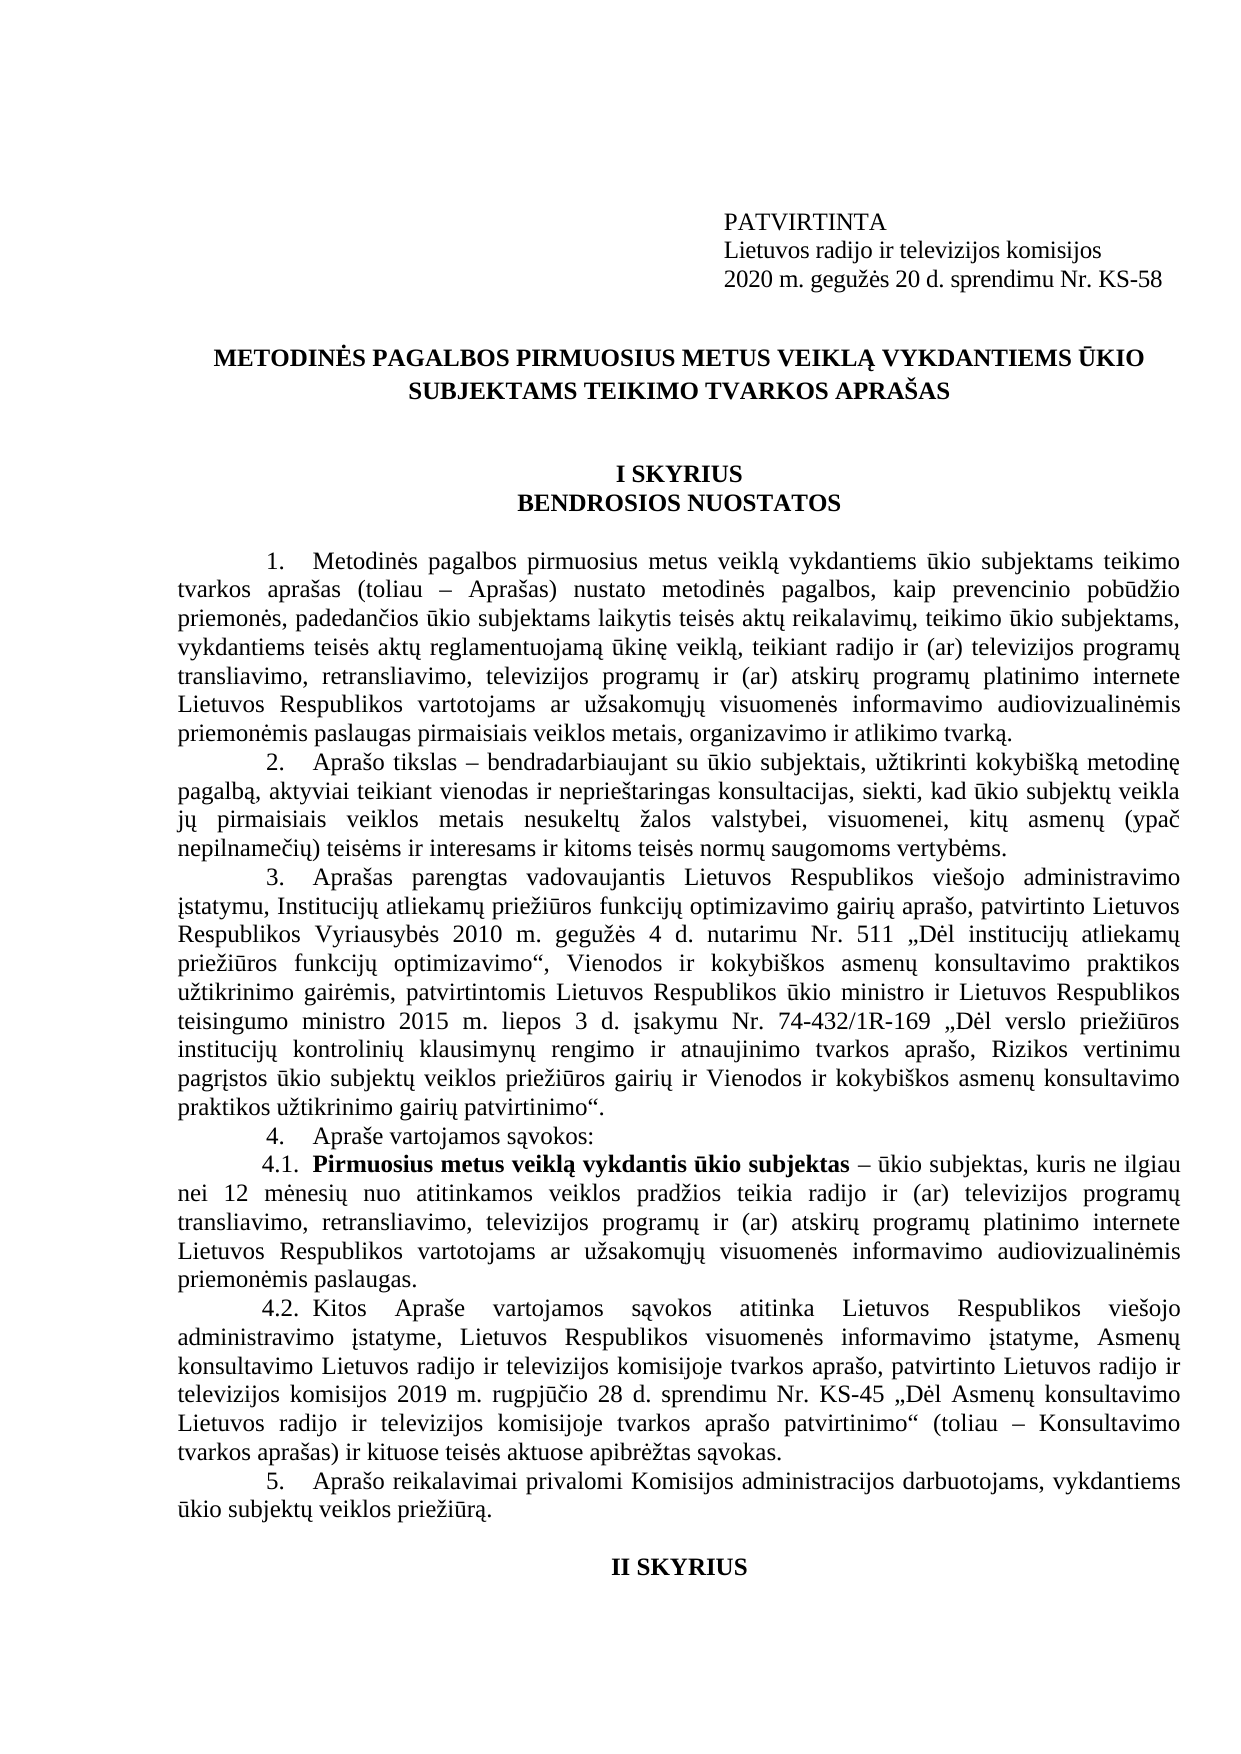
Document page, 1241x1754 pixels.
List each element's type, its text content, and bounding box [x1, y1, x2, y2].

text 2. Aprašo tikslas – bendradarbiaujant su ūkio subjektais, užtikrinti kokybišką metodinę pagalbą, aktyviai teikiant vienodas ir neprieštaringas konsultacijas, siekti, kad ūkio subjektų veikla jų pirmaisiais veiklos metais nesukeltų žalos valstybei, visuomenei, kitų asmenų (ypač nepilnamečių) teisėms ir interesams ir kitoms teisės normų saugomoms vertybėms. [177, 747, 1181, 862]
text METODINĖS PAGALBOS PIRMUOSIUS METUS VEIKLĄ VYKDANTIEMS ŪKIO SUBJEKTAMS TEIKIMO TVARKOS APRAŠAS [177, 343, 1181, 405]
text 4. Apraše vartojamos sąvokos: [177, 1121, 1181, 1149]
text II SKYRIUS [177, 1552, 1181, 1581]
text 3. Aprašas parengtas vadovaujantis Lietuvos Respublikos viešojo administravimo įstatymu, Institucijų atliekamų priežiūros funkcijų optimizavimo gairių aprašo, patvirtinto Lietuvos Respublikos Vyriausybės 2010 m. gegužės 4 d. nutarimu Nr. 511 „Dėl institucijų atliekamų priežiūros funkcijų optimizavimo“, Vienodos ir kokybiškos asmenų konsultavimo praktikos užtikrinimo gairėmis, patvirtintomis Lietuvos Respublikos ūkio ministro ir Lietuvos Respublikos teisingumo ministro 2015 m. liepos 3 d. įsakymu Nr. 74-432/1R-169 „Dėl verslo priežiūros institucijų kontrolinių klausimynų rengimo ir atnaujinimo tvarkos aprašo, Rizikos vertinimu pagrįstos ūkio subjektų veiklos priežiūros gairių ir Vienodos ir kokybiškos asmenų konsultavimo praktikos užtikrinimo gairių patvirtinimo“. [177, 862, 1181, 1121]
text Lietuvos radijo ir televizijos komisijos [723, 235, 1181, 264]
text PATVIRTINTA [723, 207, 1181, 235]
text BENDROSIOS NUOSTATOS [177, 488, 1181, 517]
text 1. Metodinės pagalbos pirmuosius metus veiklą vykdantiems ūkio subjektams teikimo tvarkos aprašas (toliau – Aprašas) nustato metodinės pagalbos, kaip prevencinio pobūdžio priemonės, padedančios ūkio subjektams laikytis teisės aktų reikalavimų, teikimo ūkio subjektams, vykdantiems teisės aktų reglamentuojamą ūkinę veiklą, teikiant radijo ir (ar) televizijos programų transliavimo, retransliavimo, televizijos programų ir (ar) atskirų programų platinimo internete Lietuvos Respublikos vartotojams ar užsakomųjų visuomenės informavimo audiovizualinėmis priemonėmis paslaugas pirmaisiais veiklos metais, organizavimo ir atlikimo tvarką. [177, 546, 1181, 747]
text 4.1. Pirmuosius metus veiklą vykdantis ūkio subjektas – ūkio subjektas, kuris ne ilgiau nei 12 mėnesių nuo atitinkamos veiklos pradžios teikia radijo ir (ar) televizijos programų transliavimo, retransliavimo, televizijos programų ir (ar) atskirų programų platinimo internete Lietuvos Respublikos vartotojams ar užsakomųjų visuomenės informavimo audiovizualinėmis priemonėmis paslaugas. [177, 1149, 1181, 1293]
text 2020 m. gegužės 20 d. sprendimu Nr. KS-58 [723, 264, 1181, 293]
text 5. Aprašo reikalavimai privalomi Komisijos administracijos darbuotojams, vykdantiems ūkio subjektų veiklos priežiūrą. [177, 1466, 1181, 1523]
text 4.2. Kitos Apraše vartojamos sąvokos atitinka Lietuvos Respublikos viešojo administravimo įstatyme, Lietuvos Respublikos visuomenės informavimo įstatyme, Asmenų konsultavimo Lietuvos radijo ir televizijos komisijoje tvarkos aprašo, patvirtinto Lietuvos radijo ir televizijos komisijos 2019 m. rugpjūčio 28 d. sprendimu Nr. KS-45 „Dėl Asmenų konsultavimo Lietuvos radijo ir televizijos komisijoje tvarkos aprašo patvirtinimo“ (toliau – Konsultavimo tvarkos aprašas) ir kituose teisės aktuose apibrėžtas sąvokas. [177, 1293, 1181, 1466]
text I SKYRIUS [177, 459, 1181, 488]
